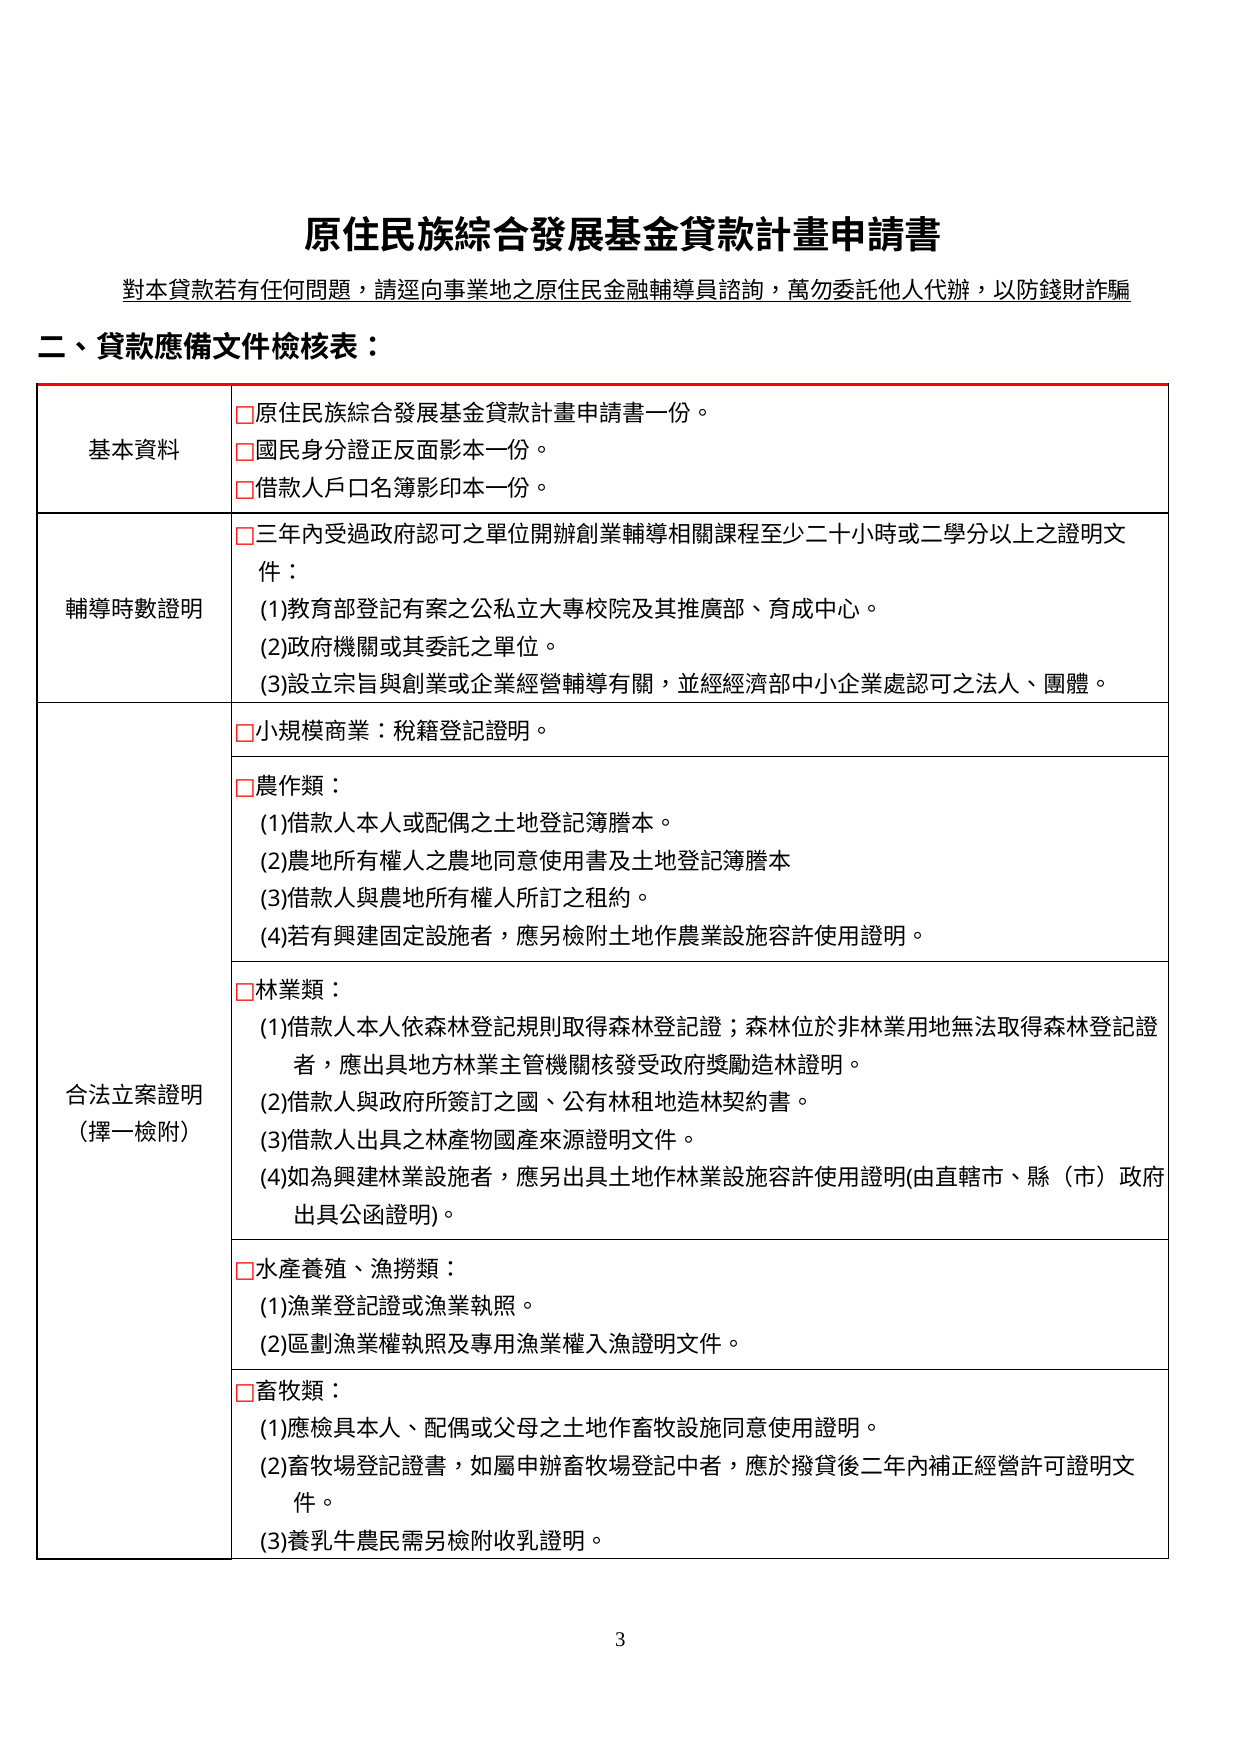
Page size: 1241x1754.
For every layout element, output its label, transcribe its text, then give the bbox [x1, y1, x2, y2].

table_cell □三年內受過政府認可之單位開辦創業輔導相關課程至少二十小時或二學分以上之證明文件： (1)教育部登記有案之公私立大專校院及其推廣部、育成中心。 (2)政府機關或其委託之單位。 (3)設立宗旨與創業或企業經營輔導有關，並經經濟部中小企業處認可之法人、團體。 [232, 514, 1168, 702]
table_header □原住民族綜合發展基金貸款計畫申請書一份。 □國民身分證正反面影本一份。 □借款人戶口名簿影印本一份。 [232, 386, 1168, 512]
table_cell 輔導時數證明 [38, 514, 231, 702]
table_cell □水產養殖、漁撈類： (1)漁業登記證或漁業執照。 (2)區劃漁業權執照及專用漁業權入漁證明文件。 [232, 1240, 1168, 1369]
table_cell 合法立案證明 （擇一檢附） [38, 703, 231, 1558]
table_cell □農作類： (1)借款人本人或配偶之土地登記簿謄本。 (2)農地所有權人之農地同意使用書及土地登記簿謄本 (3)借款人與農地所有權人所訂之租約。 (4)若有興建固定設施者，應另檢附土地作農業設施容許使用證明。 [232, 757, 1168, 961]
table_cell □小規模商業：稅籍登記證明。 [232, 703, 1168, 756]
table_header 基本資料 [38, 386, 231, 512]
table_cell □林業類： (1)借款人本人依森林登記規則取得森林登記證；森林位於非林業用地無法取得森林登記證者，應出具地方林業主管機關核發受政府獎勵造林證明。 (2)借款人與政府所簽訂之國、公有林租地造林契約書。 (3)借款人出具之林產物國產來源證明文件。 (4)如為興建林業設施者，應另出具土地作林業設施容許使用證明(由直轄市、縣（市）政府出具公函證明)。 [232, 962, 1168, 1239]
text 原住民族綜合發展基金貸款計畫申請書 [0, 195, 1240, 270]
table_cell □畜牧類： (1)應檢具本人、配偶或父母之土地作畜牧設施同意使用證明。 (2)畜牧場登記證書，如屬申辦畜牧場登記中者，應於撥貸後二年內補正經營許可證明文件。 (3)養乳牛農民需另檢附收乳證明。 [232, 1370, 1168, 1558]
text 對本貸款若有任何問題，請逕向事業地之原住民金融輔導員諮詢，萬勿委託他人代辦，以防錢財詐騙 [37, 270, 1215, 307]
text 二、貸款應備文件檢核表： [37, 307, 1165, 382]
